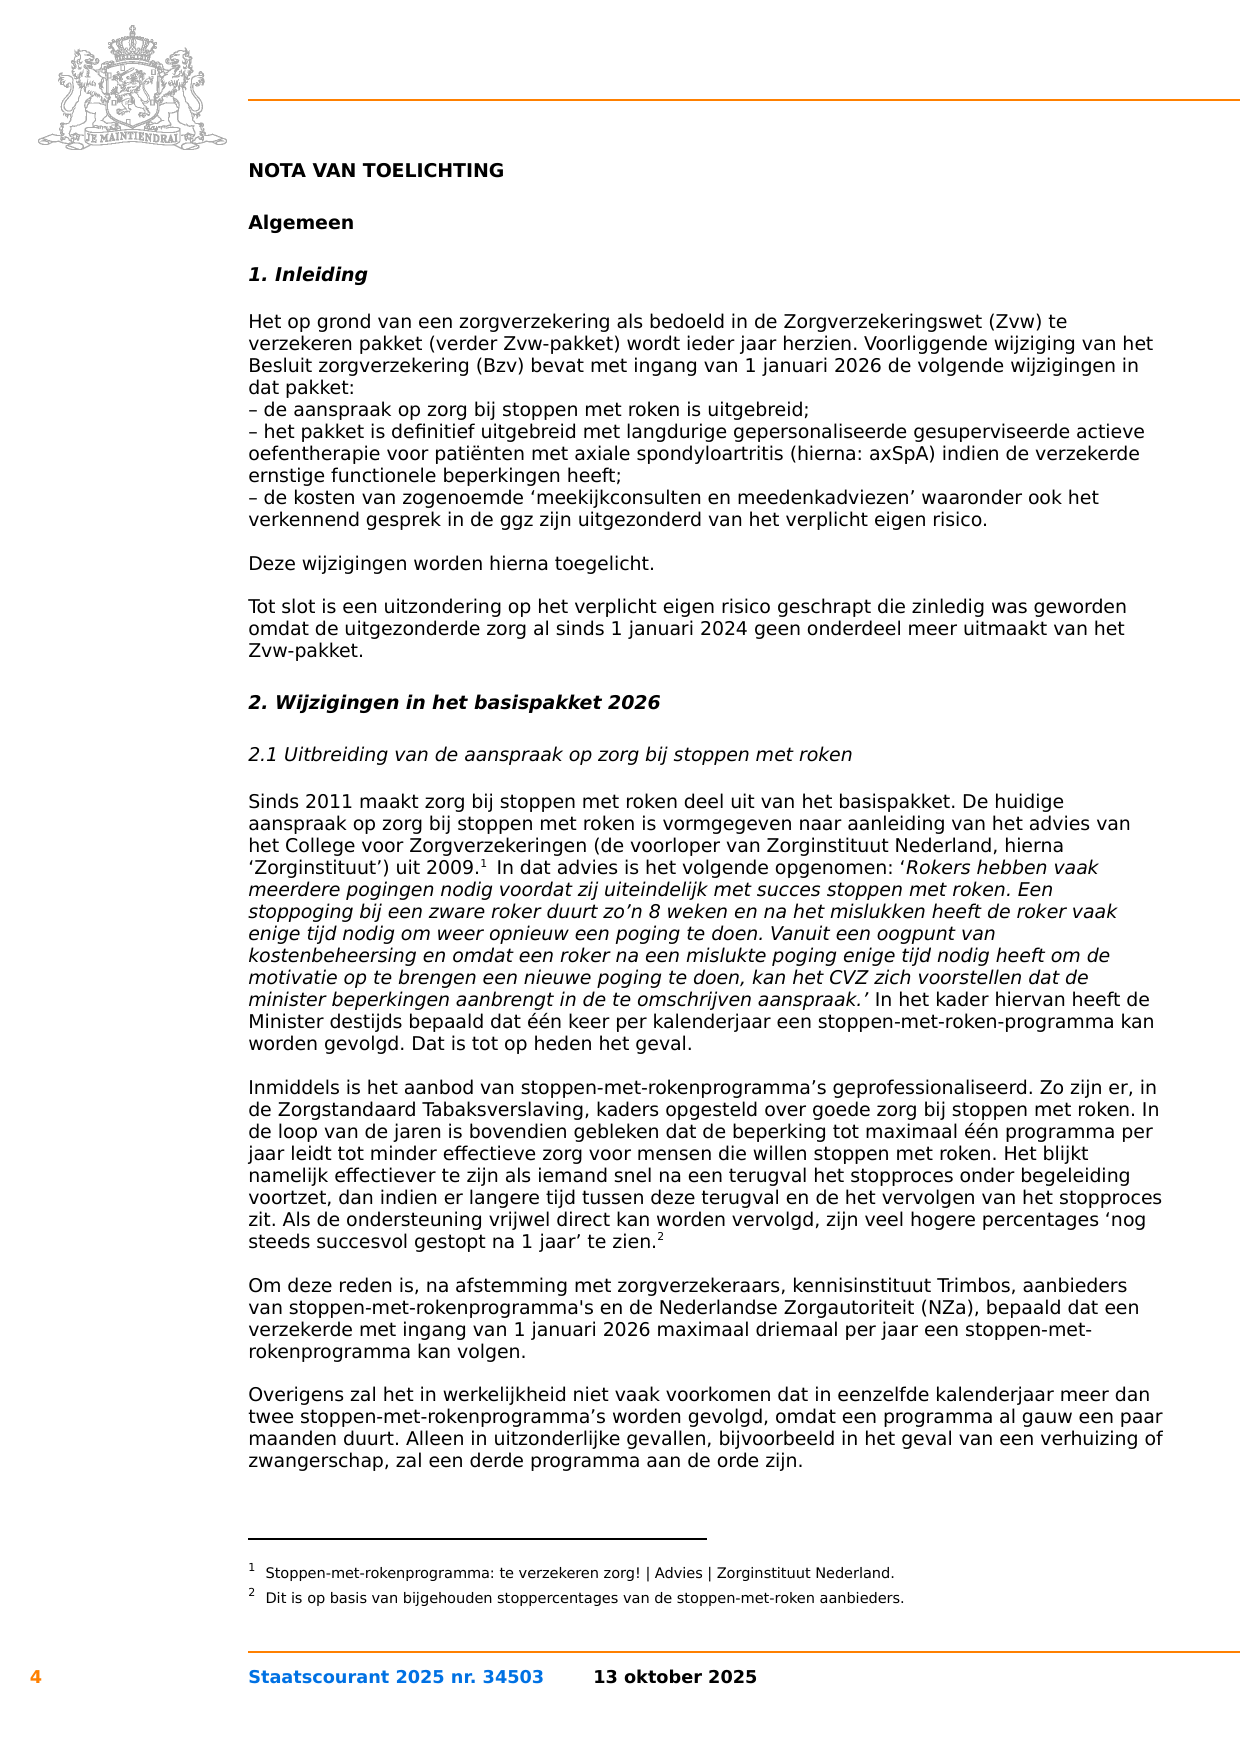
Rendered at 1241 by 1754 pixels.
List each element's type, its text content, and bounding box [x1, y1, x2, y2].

text Stoppen-met-rokenprogramma: te verzekeren zorg! | Advies | Zorginstituut Nederland. [248, 1561, 1163, 1583]
text – de kosten van zogenoemde ‘meekijkconsulten en meedenkadviezen’ waaronder ook het verkennend gesprek in de ggz zijn uitgezonderd van het verplicht eigen risico. [248, 487, 1163, 531]
text Deze wijzigingen worden hierna toegelicht. [248, 552, 1163, 574]
text Inmiddels is het aanbod van stoppen-met-rokenprogramma’s geprofessionaliseerd. Zo zijn er, in de Zorgstandaard Tabaksverslaving, kaders opgesteld over goede zorg bij stoppen met roken. In de loop van de jaren is bovendien gebleken dat de beperking tot maximaal één programma per jaar leidt tot minder effectieve zorg voor mensen die willen stoppen met roken. Het blijkt namelijk effectiever te zijn als iemand snel na een terugval het stopproces onder begeleiding voortzet, dan indien er langere tijd tussen deze terugval en de het vervolgen van het stopproces zit. Als de ondersteuning vrijwel direct kan worden vervolgd, zijn veel hogere percentages ‘nog steeds succesvol gestopt na 1 jaar’ te zien. [248, 1077, 1163, 1253]
subtitle 2. Wijzigingen in het basispakket 2026 [248, 692, 1163, 714]
picture [38, 25, 227, 150]
subtitle Algemeen [248, 212, 1163, 234]
subtitle NOTA VAN TOELICHTING [248, 160, 1163, 182]
text – het pakket is definitief uitgebreid met langdurige gepersonaliseerde gesuperviseerde actieve oefentherapie voor patiënten met axiale spondyloartritis (hierna: axSpA) indien de verzekerde ernstige functionele beperkingen heeft; [248, 421, 1163, 487]
text Om deze reden is, na afstemming met zorgverzekeraars, kennisinstituut Trimbos, aanbieders van stoppen-met-rokenprogramma's en de Nederlandse Zorgautoriteit (NZa), bepaald dat een verzekerde met ingang van 1 januari 2026 maximaal driemaal per jaar een stoppen-met-rokenprogramma kan volgen. [248, 1274, 1163, 1362]
text Sinds 2011 maakt zorg bij stoppen met roken deel uit van het basispakket. De huidige aanspraak op zorg bij stoppen met roken is vormgegeven naar aanleiding van het advies van het College voor Zorgverzekeringen (de voorloper van Zorginstituut Nederland, hierna ‘Zorginstituut’) uit 2009. In dat advies is het volgende opgenomen: ‘Rokers hebben vaak meerdere pogingen nodig voordat zij uiteindelijk met succes stoppen met roken. Een stoppoging bij een zware roker duurt zo’n 8 weken en na het mislukken heeft de roker vaak enige tijd nodig om weer opnieuw een poging te doen. Vanuit een oogpunt van kostenbeheersing en omdat een roker na een mislukte poging enige tijd nodig heeft om de motivatie op te brengen een nieuwe poging te doen, kan het CVZ zich voorstellen dat de minister beperkingen aanbrengt in de te omschrijven aanspraak.’ In het kader hiervan heeft de Minister destijds bepaald dat één keer per kalenderjaar een stoppen-met-roken-programma kan worden gevolgd. Dat is tot op heden het geval. [248, 791, 1163, 1055]
text Overigens zal het in werkelijkheid niet vaak voorkomen dat in eenzelfde kalenderjaar meer dan twee stoppen-met-rokenprogramma’s worden gevolgd, omdat een programma al gauw een paar maanden duurt. Alleen in uitzonderlijke gevallen, bijvoorbeeld in het geval van een verhuizing of zwangerschap, zal een derde programma aan de orde zijn. [248, 1384, 1163, 1472]
subtitle 2.1 Uitbreiding van de aanspraak op zorg bij stoppen met roken [248, 744, 1163, 766]
subtitle 1. Inleiding [248, 264, 1163, 286]
text – de aanspraak op zorg bij stoppen met roken is uitgebreid; [248, 399, 1163, 421]
text Dit is op basis van bijgehouden stoppercentages van de stoppen-met-roken aanbieders. [248, 1586, 1163, 1608]
text Het op grond van een zorgverzekering als bedoeld in de Zorgverzekeringswet (Zvw) te verzekeren pakket (verder Zvw-pakket) wordt ieder jaar herzien. Voorliggende wijziging van het Besluit zorgverzekering (Bzv) bevat met ingang van 1 januari 2026 de volgende wijzigingen in dat pakket: [248, 311, 1163, 399]
text Tot slot is een uitzondering op het verplicht eigen risico geschrapt die zinledig was geworden omdat de uitgezonderde zorg al sinds 1 januari 2024 geen onderdeel meer uitmaakt van het Zvw-pakket. [248, 596, 1163, 662]
